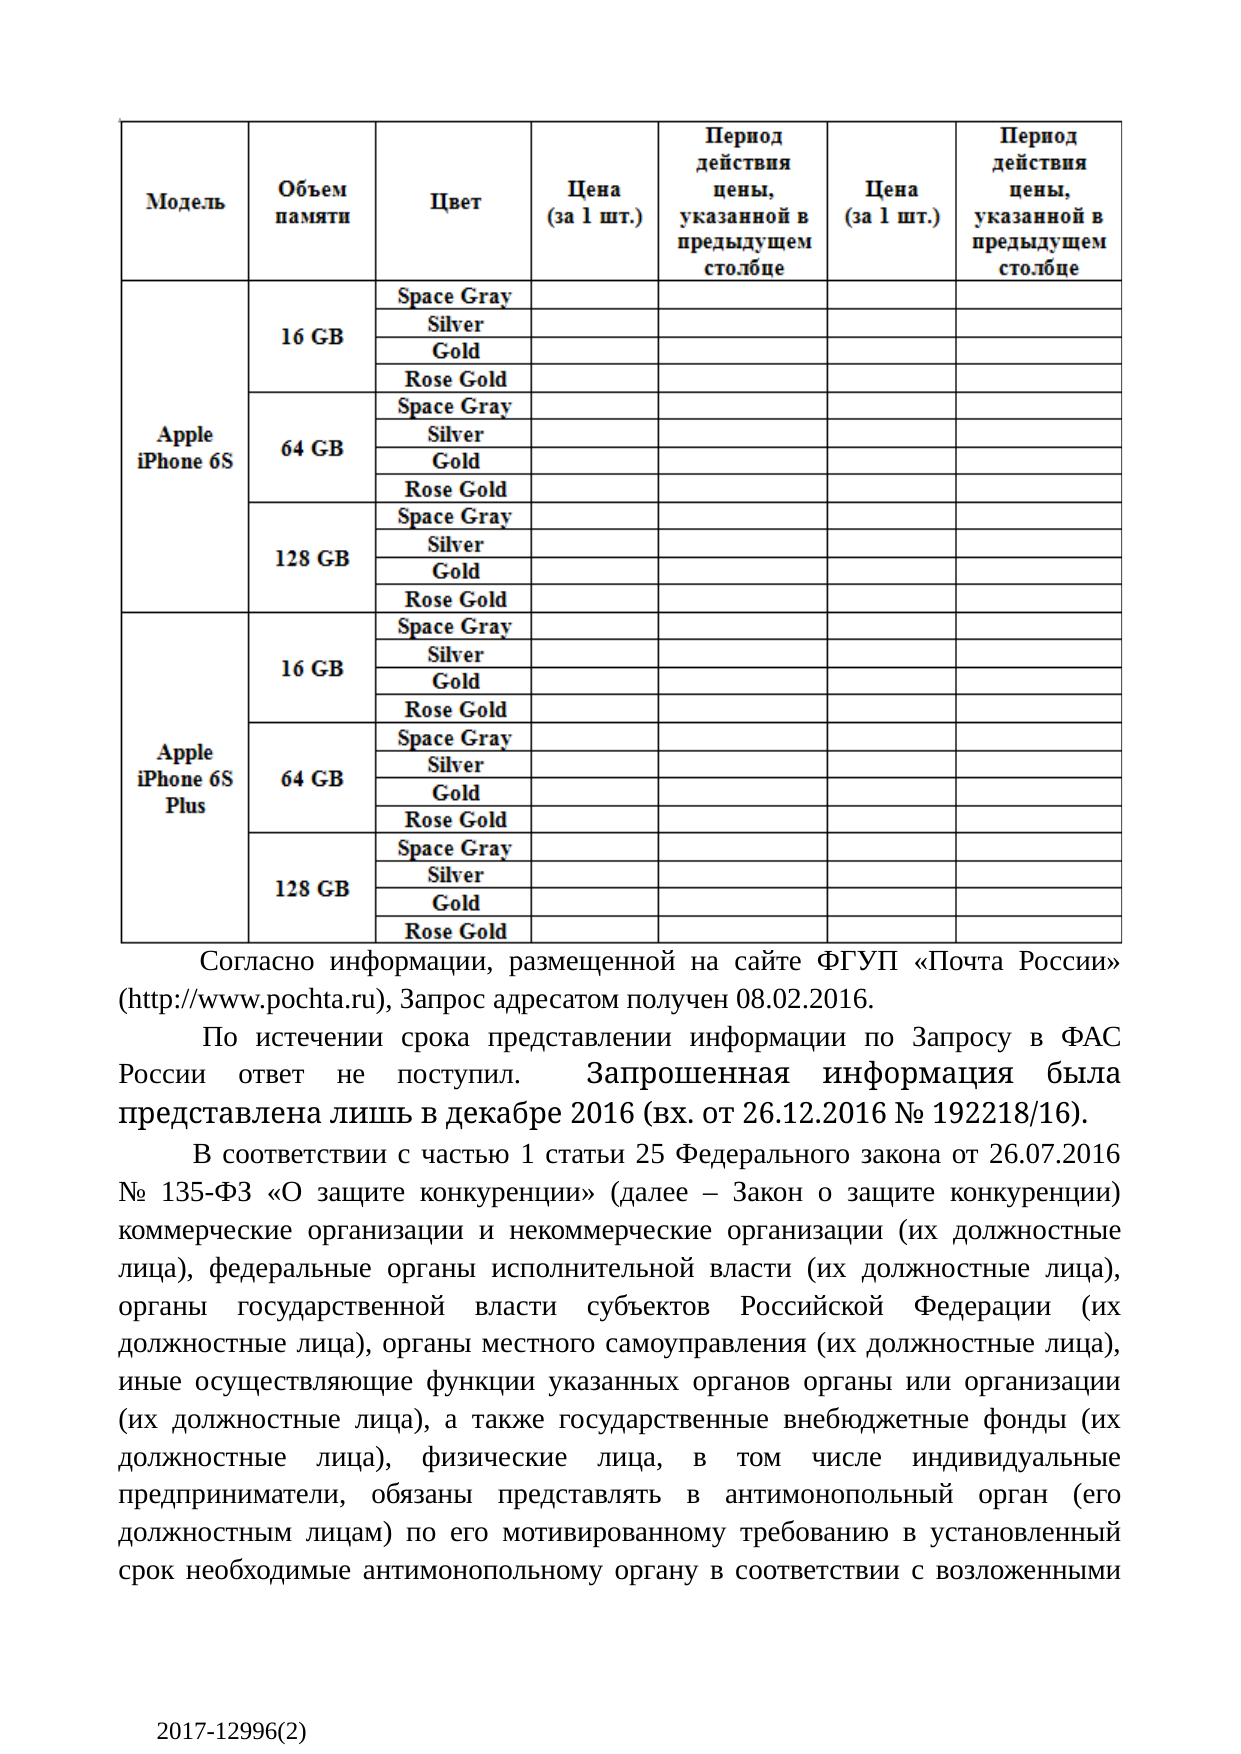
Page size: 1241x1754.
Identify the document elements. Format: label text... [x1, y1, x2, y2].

text Согласно информации, размещенной на сайте ФГУП «Почта России» (http://www.pochta.ru), Запрос адресатом получен 08.02.2016. [118, 944, 1122, 1015]
text По истечении срока представлении информации по Запросу в ФАС России ответ не поступил. Запрошенная информация была представлена лишь в декабре 2016 (вх. от 26.12.2016 № 192218/16). [118, 1015, 1122, 1132]
text В соответствии с частью 1 статьи 25 Федерального закона от 26.07.2016 № 135-ФЗ «О защите конкуренции» (далее – Закон о защите конкуренции) коммерческие организации и некоммерческие организации (их должностные лица), федеральные органы исполнительной власти (их должностные лица), органы государственной власти субъектов Российской Федерации (их должностные лица), органы местного самоуправления (их должностные лица), иные осуществляющие функции указанных органов органы или организации (их должностные лица), а также государственные внебюджетные фонды (их должностные лица), физические лица, в том числе индивидуальные предприниматели, обязаны представлять в антимонопольный орган (его должностным лицам) по его мотивированному требованию в установленный срок необходимые антимонопольному органу в соответствии с возложенными [118, 1132, 1122, 1586]
